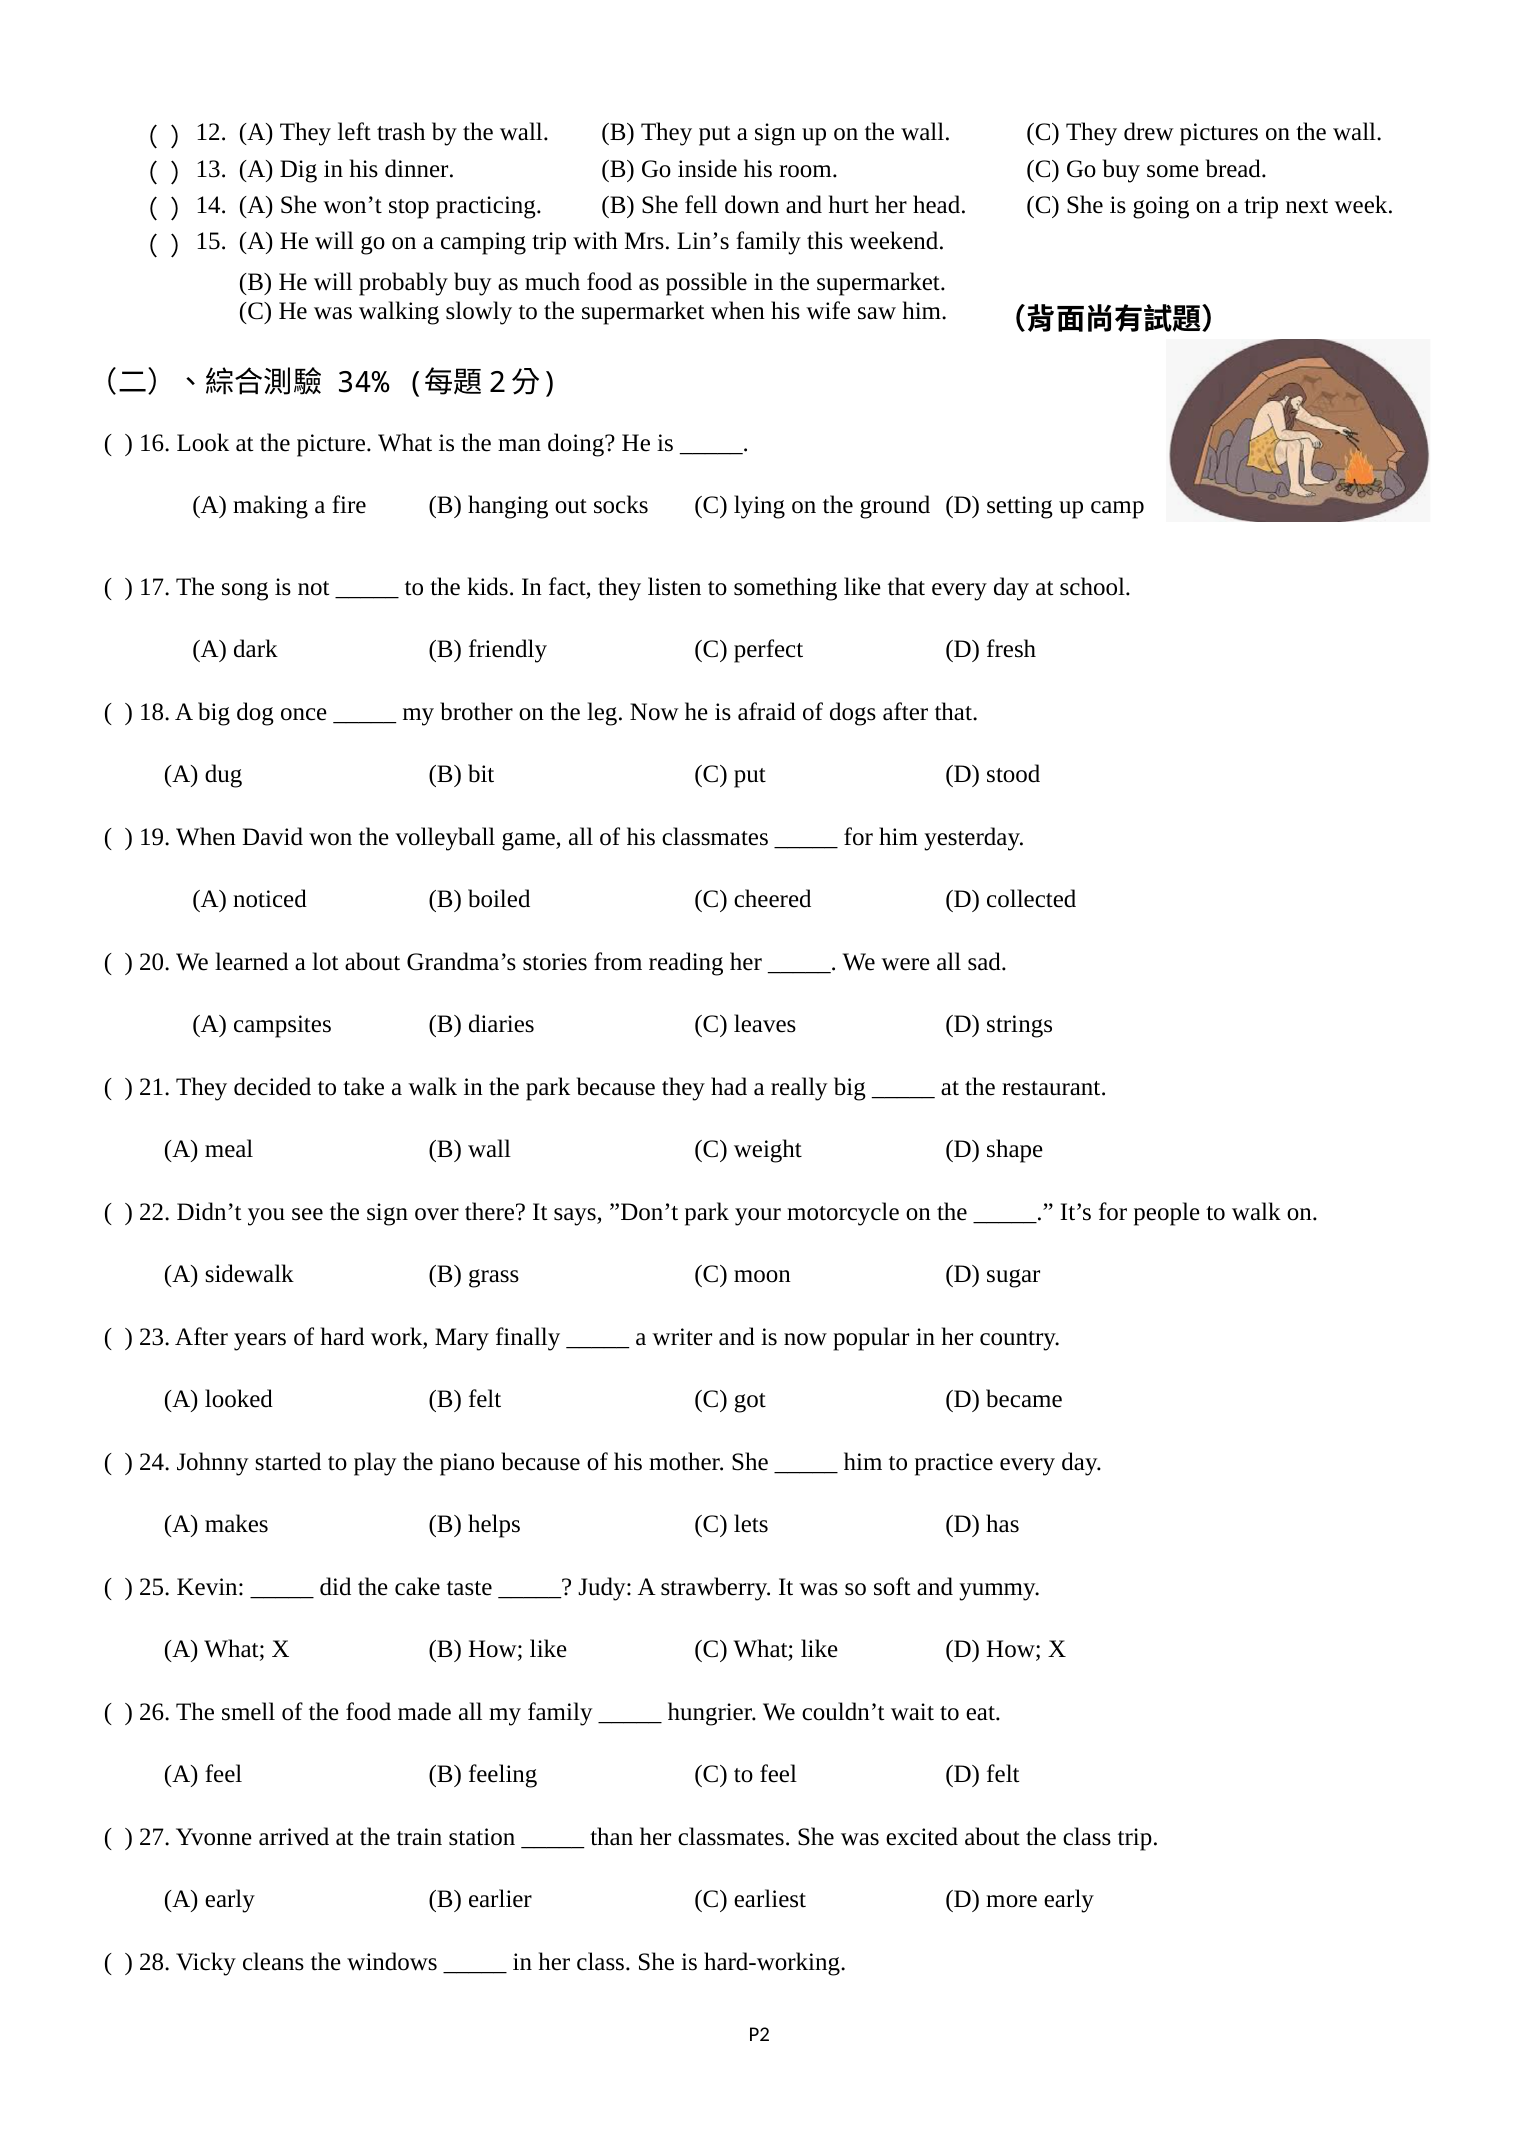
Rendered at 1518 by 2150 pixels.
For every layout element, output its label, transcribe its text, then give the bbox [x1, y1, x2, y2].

text (B) He will probably buy as much food as possible in the supermarket. [144, 262, 1429, 296]
text (A) meal (B) wall (C) weight (D) shape [139, 1107, 1429, 1169]
text ( ) 16. Look at the picture. What is the man doing? He is _____. [103, 401, 1166, 463]
text ( ) 20. We learned a lot about Grandma’s stories from reading her _____. We were all sad. [103, 919, 1429, 982]
text ( ) 19. When David won the volleyball game, all of his classmates _____ for him yesterday. [103, 794, 1429, 857]
text ( ) 28. Vicky cleans the windows _____ in her class. She is hard-working. [103, 1919, 1429, 1982]
text (A) making a fire (B) hanging out socks (C) lying on the ground (D) setting up camp [153, 463, 1429, 526]
text （二）、綜合測驗 34% (每題2分) [89, 338, 1429, 401]
text ( ) 24. Johnny started to play the piano because of his mother. She _____ him to practice every day. [103, 1419, 1429, 1482]
text (A) noticed (B) boiled (C) cheered (D) collected [89, 857, 1429, 919]
text (C) He was walking slowly to the supermarket when his wife saw him. （背面尚有試題） [144, 296, 1429, 338]
text （ ）15. (A) He will go on a camping trip with Mrs. Lin’s family this weekend. [133, 226, 1429, 262]
text (A) looked (B) felt (C) got (D) became [139, 1357, 1429, 1419]
text ( ) 21. They decided to take a walk in the park because they had a really big _____ at the restaurant. [103, 1044, 1429, 1107]
text （ ）13. (A) Dig in his dinner. (B) Go inside his room. (C) Go buy some bread. [133, 154, 1429, 190]
text ( ) 25. Kevin: _____ did the cake taste _____? Judy: A strawberry. It was so soft and yummy. [103, 1544, 1429, 1607]
text (A) dark (B) friendly (C) perfect (D) fresh [89, 607, 1429, 669]
text ( ) 17. The song is not _____ to the kids. In fact, they listen to something like that every day at school. [103, 544, 1429, 607]
text (A) feel (B) feeling (C) to feel (D) felt [139, 1732, 1429, 1794]
text (A) campsites (B) diaries (C) leaves (D) strings [89, 982, 1429, 1044]
text (A) What; X (B) How; like (C) What; like (D) How; X [139, 1607, 1429, 1669]
text ( ) 26. The smell of the food made all my family _____ hungrier. We couldn’t wait to eat. [103, 1669, 1429, 1732]
text ( ) 22. Didn’t you see the sign over there? It says, ”Don’t park your motorcycle on the _____.” It’s for people to walk on. [103, 1169, 1429, 1232]
text ( ) 23. After years of hard work, Mary finally _____ a writer and is now popular in her country. [103, 1294, 1429, 1357]
text (A) sidewalk (B) grass (C) moon (D) sugar [139, 1232, 1429, 1294]
text (A) early (B) earlier (C) earliest (D) more early [139, 1857, 1429, 1919]
text ( ) 27. Yvonne arrived at the train station _____ than her classmates. She was excited about the class trip. [103, 1794, 1429, 1857]
text (A) makes (B) helps (C) lets (D) has [139, 1482, 1429, 1544]
text （ ）14. (A) She won’t stop practicing. (B) She fell down and hurt her head. (C) She is going on a trip next week. [133, 190, 1429, 226]
text (A) dug (B) bit (C) put (D) stood [139, 732, 1429, 794]
text ( ) 18. A big dog once _____ my brother on the leg. Now he is afraid of dogs after that. [103, 669, 1429, 732]
text （ ）12. (A) They left trash by the wall. (B) They put a sign up on the wall. (C) They drew pictures on the wall. [133, 117, 1429, 154]
